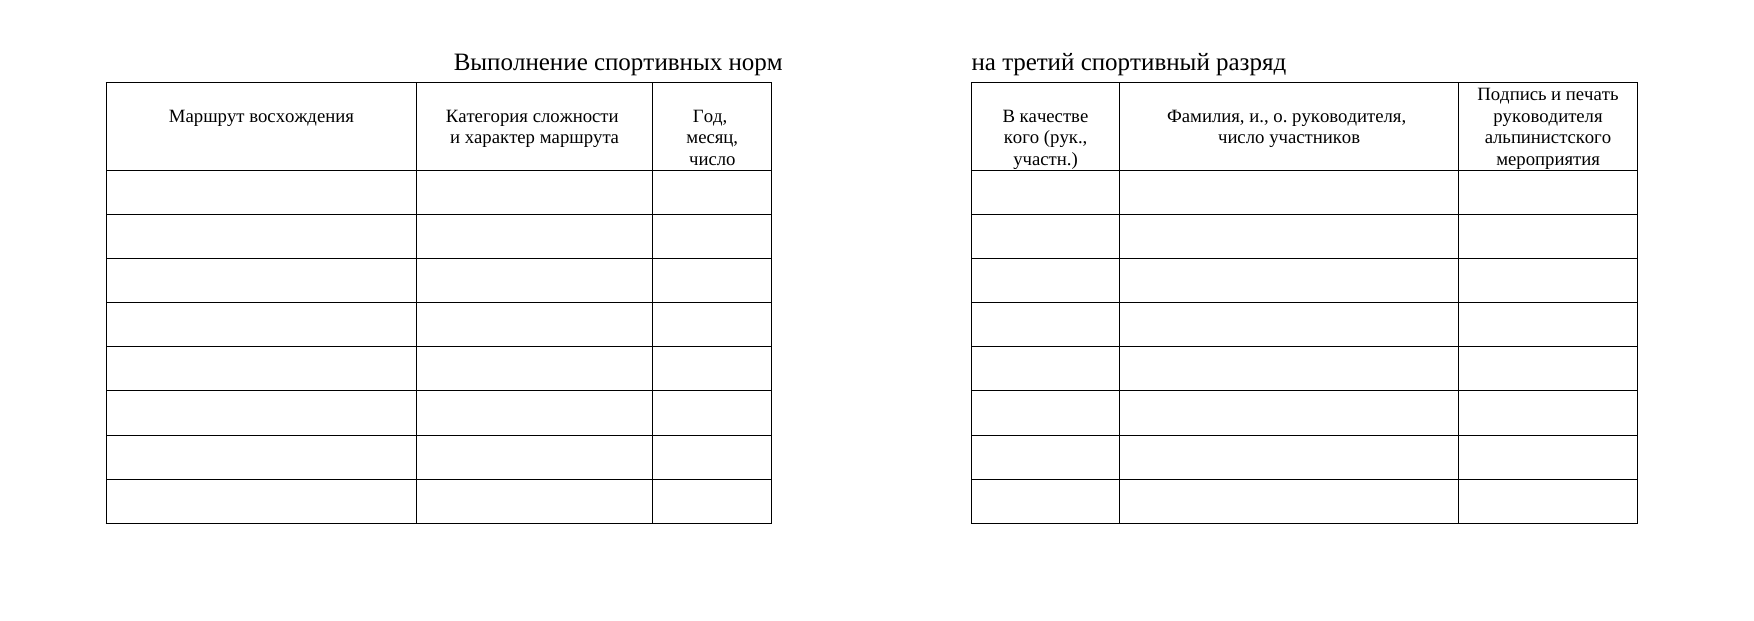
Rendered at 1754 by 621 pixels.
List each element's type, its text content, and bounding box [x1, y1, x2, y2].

table_header Год, месяц, число [653, 83, 771, 169]
table_cell [107, 480, 416, 523]
table_cell [972, 303, 1119, 346]
table_header Категория сложности и характер маршрута [417, 83, 652, 169]
table_header Подпись и печать руководителя альпинистского мероприятия [1459, 83, 1637, 169]
table_cell [1459, 436, 1637, 479]
table_cell [972, 391, 1119, 434]
table_cell [1459, 391, 1637, 434]
table_cell [1120, 215, 1458, 258]
table_cell [1120, 436, 1458, 479]
table_cell [972, 171, 1119, 214]
table_cell [653, 171, 771, 214]
table_cell [107, 436, 416, 479]
table_cell [972, 347, 1119, 390]
table_cell [653, 480, 771, 523]
table_cell [1120, 347, 1458, 390]
table_cell [417, 391, 652, 434]
table_cell [1459, 303, 1637, 346]
table_cell [1120, 259, 1458, 302]
table_header Маршрут восхождения [107, 83, 416, 169]
table_cell [107, 303, 416, 346]
table_cell [1459, 259, 1637, 302]
table_cell [1459, 171, 1637, 214]
table_cell [417, 436, 652, 479]
table_cell [107, 215, 416, 258]
table_cell [107, 171, 416, 214]
table_cell [417, 171, 652, 214]
text на третий спортивный разряд [971, 47, 1648, 76]
table_cell [107, 259, 416, 302]
table_cell [107, 391, 416, 434]
table_cell [972, 480, 1119, 523]
table_cell [107, 347, 416, 390]
table_cell [972, 436, 1119, 479]
table_cell [972, 215, 1119, 258]
table_cell [653, 391, 771, 434]
table_cell [1120, 391, 1458, 434]
table_cell [653, 259, 771, 302]
subtitle Выполнение спортивных норм [106, 47, 782, 76]
table_cell [1459, 215, 1637, 258]
table_cell [1120, 480, 1458, 523]
table_cell [417, 215, 652, 258]
table_cell [653, 436, 771, 479]
table_cell [653, 215, 771, 258]
table_cell [653, 303, 771, 346]
table_cell [417, 259, 652, 302]
table_cell [1459, 480, 1637, 523]
table_cell [417, 347, 652, 390]
table_cell [972, 259, 1119, 302]
table_cell [417, 303, 652, 346]
table_header Фамилия, и., о. руководителя, число участников [1120, 83, 1458, 169]
table_cell [1120, 171, 1458, 214]
table_cell [653, 347, 771, 390]
table_cell [1459, 347, 1637, 390]
table_cell [1120, 303, 1458, 346]
table_cell [417, 480, 652, 523]
table_header В качестве кого (рук., участн.) [972, 83, 1119, 169]
